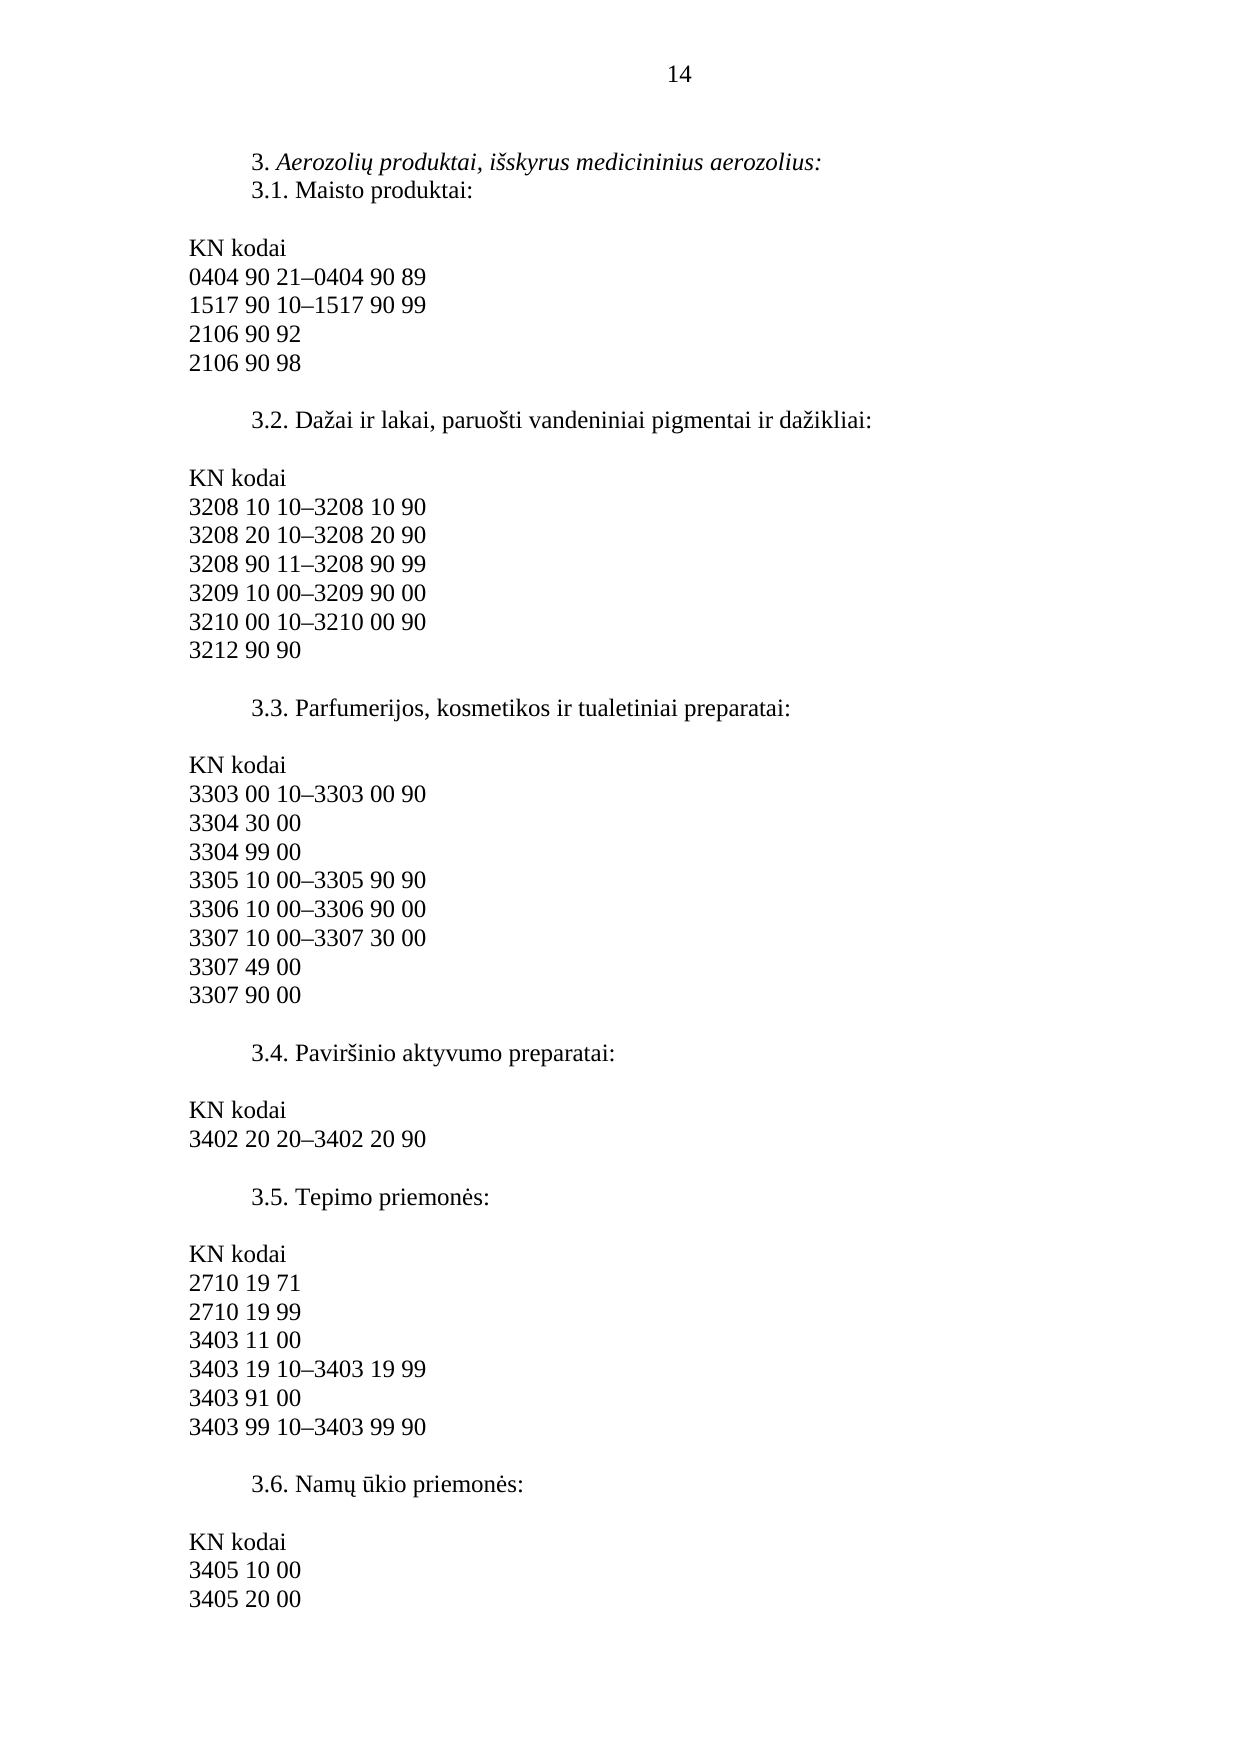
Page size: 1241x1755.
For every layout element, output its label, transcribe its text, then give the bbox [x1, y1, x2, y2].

table_cell 3307 10 00–3307 30 00 [177, 923, 1181, 952]
table_cell 3303 00 10–3303 00 90 [177, 779, 1181, 808]
table_cell 2106 90 98 [177, 348, 1181, 377]
table_header KN kodai [177, 1096, 1181, 1124]
table_cell 3208 20 10–3208 20 90 [177, 521, 1181, 549]
table_cell 2710 19 71 [177, 1268, 1181, 1297]
table_cell 3307 49 00 [177, 952, 1181, 981]
table_cell 3208 10 10–3208 10 90 [177, 492, 1181, 521]
table_cell 2710 19 99 [177, 1297, 1181, 1326]
table_header KN kodai [177, 463, 1181, 492]
text 3.1. Maisto produktai: [177, 176, 1181, 204]
table_header KN kodai [177, 233, 1181, 262]
table_header KN kodai [177, 1527, 1181, 1556]
table_cell 3405 20 00 [177, 1584, 1181, 1613]
table_cell 3304 99 00 [177, 837, 1181, 866]
table_cell 3304 30 00 [177, 808, 1181, 837]
table_cell 3405 10 00 [177, 1556, 1181, 1584]
text 3.2. Dažai ir lakai, paruošti vandeniniai pigmentai ir dažikliai: [177, 406, 1181, 434]
table_cell 3307 90 00 [177, 981, 1181, 1009]
table_cell 3305 10 00–3305 90 90 [177, 866, 1181, 894]
table_header KN kodai [177, 751, 1181, 779]
table_cell 3403 19 10–3403 19 99 [177, 1354, 1181, 1383]
table_cell 3210 00 10–3210 00 90 [177, 607, 1181, 636]
text 3.3. Parfumerijos, kosmetikos ir tualetiniai preparatai: [177, 693, 1181, 722]
table_cell 3212 90 90 [177, 636, 1181, 664]
text 3.6. Namų ūkio priemonės: [177, 1469, 1181, 1498]
table_cell 3208 90 11–3208 90 99 [177, 549, 1181, 578]
table_cell 1517 90 10–1517 90 99 [177, 291, 1181, 319]
table_cell 3403 91 00 [177, 1383, 1181, 1412]
table_header KN kodai [177, 1239, 1181, 1268]
table_cell 3306 10 00–3306 90 00 [177, 894, 1181, 923]
text 3.4. Paviršinio aktyvumo preparatai: [177, 1038, 1181, 1067]
table_cell 3403 99 10–3403 99 90 [177, 1412, 1181, 1441]
table_cell 0404 90 21–0404 90 89 [177, 262, 1181, 291]
table_cell 2106 90 92 [177, 319, 1181, 348]
table_cell 3209 10 00–3209 90 00 [177, 578, 1181, 607]
text 3.5. Tepimo priemonės: [177, 1182, 1181, 1211]
table_cell 3403 11 00 [177, 1326, 1181, 1354]
text 3. Aerozolių produktai, išskyrus medicininius aerozolius: [177, 147, 1181, 176]
table_cell 3402 20 20–3402 20 90 [177, 1124, 1181, 1153]
